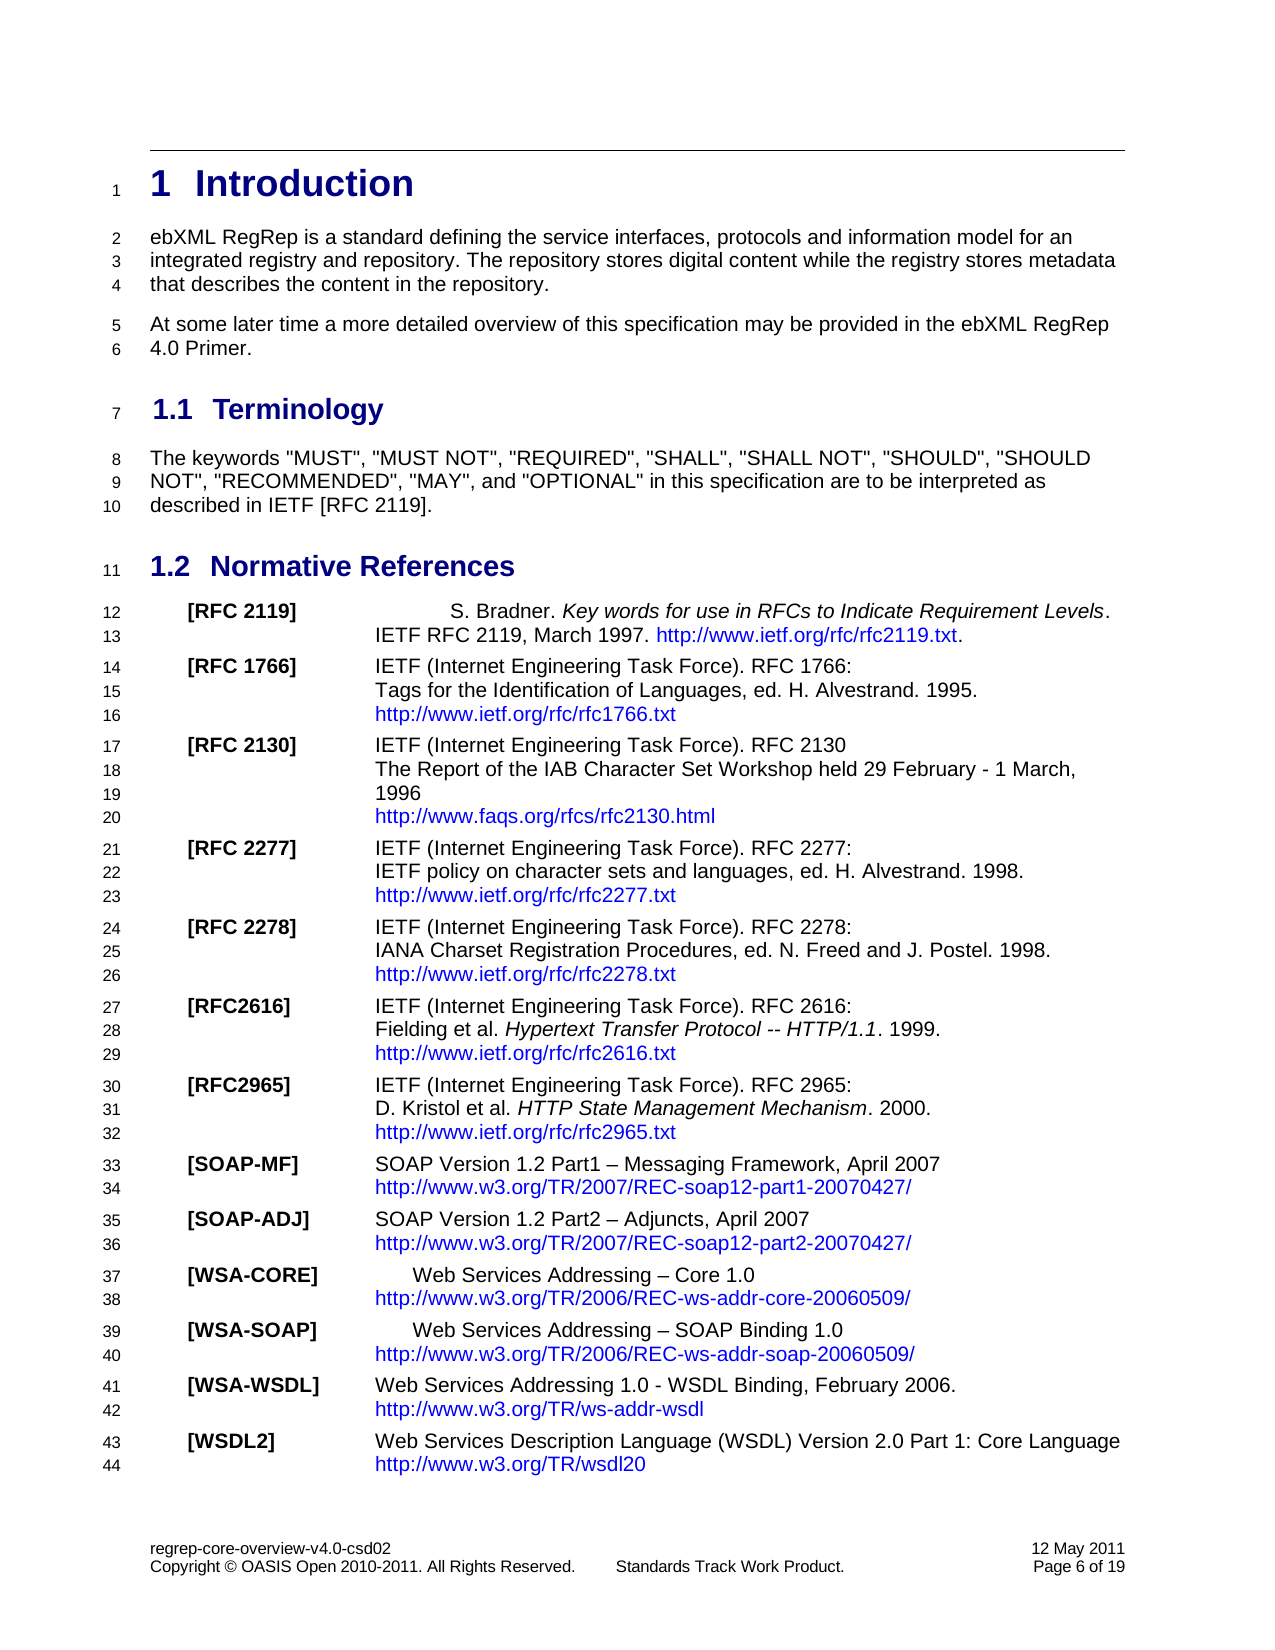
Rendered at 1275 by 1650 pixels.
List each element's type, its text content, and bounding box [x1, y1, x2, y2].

text [WSA-WSDL] Web Services Addressing 1.0 - WSDL Binding, February 2006. http://www.w3.org/TR/ws-addr-wsdl [187, 1374, 1125, 1421]
text [RFC 1766] IETF (Internet Engineering Task Force). RFC 1766: Tags for the Identification of Languages, ed. H. Alvestrand. 1995. http://www.ietf.org/rfc/rfc1766.txt [187, 655, 1125, 726]
text ebXML RegRep is a standard defining the service interfaces, protocols and information model for an integrated registry and repository. The repository stores digital content while the registry stores metadata that describes the content in the repository. [150, 225, 1125, 296]
text [RFC 2277] IETF (Internet Engineering Task Force). RFC 2277: IETF policy on character sets and languages, ed. H. Alvestrand. 1998. http://www.ietf.org/rfc/rfc2277.txt [187, 836, 1125, 907]
text [RFC 2130] IETF (Internet Engineering Task Force). RFC 2130 The Report of the IAB Character Set Workshop held 29 February - 1 March, 1996 http://www.faqs.org/rfcs/rfc2130.html [187, 734, 1125, 828]
text The keywords "MUST", "MUST NOT", "REQUIRED", "SHALL", "SHALL NOT", "SHOULD", "SHOULD NOT", "RECOMMENDED", "MAY", and "OPTIONAL" in this specification are to be interpreted as described in IETF [RFC 2119]. [150, 446, 1125, 517]
text [SOAP-MF] SOAP Version 1.2 Part1 – Messaging Framework, April 2007 http://www.w3.org/TR/2007/REC-soap12-part1-20070427/ [187, 1152, 1125, 1199]
text [WSDL2] Web Services Description Language (WSDL) Version 2.0 Part 1: Core Language http://www.w3.org/TR/wsdl20 [187, 1429, 1125, 1476]
text [RFC 2119] S. Bradner. Key words for use in RFCs to Indicate Requirement Levels. IETF RFC 2119, March 1997. http://www.ietf.org/rfc/rfc2119.txt. [187, 599, 1125, 647]
text [WSA-CORE] Web Services Addressing – Core 1.0 http://www.w3.org/TR/2006/REC-ws-addr-core-20060509/ [187, 1263, 1125, 1310]
text [RFC 2278] IETF (Internet Engineering Task Force). RFC 2278: IANA Charset Registration Procedures, ed. N. Freed and J. Postel. 1998. http://www.ietf.org/rfc/rfc2278.txt [187, 915, 1125, 986]
subtitle Normative References [150, 550, 1125, 583]
text [RFC2616] IETF (Internet Engineering Task Force). RFC 2616: Fielding et al. Hypertext Transfer Protocol -- HTTP/1.1. 1999. http://www.ietf.org/rfc/rfc2616.txt [187, 994, 1125, 1065]
text [RFC2965] IETF (Internet Engineering Task Force). RFC 2965: D. Kristol et al. HTTP State Management Mechanism. 2000. http://www.ietf.org/rfc/rfc2965.txt [187, 1073, 1125, 1144]
text [SOAP-ADJ] SOAP Version 1.2 Part2 – Adjuncts, April 2007 http://www.w3.org/TR/2007/REC-soap12-part2-20070427/ [187, 1208, 1125, 1255]
subtitle Introduction [150, 151, 1125, 204]
text [WSA-SOAP] Web Services Addressing – SOAP Binding 1.0 http://www.w3.org/TR/2006/REC-ws-addr-soap-20060509/ [187, 1318, 1125, 1366]
subtitle Terminology [152, 393, 1125, 426]
text At some later time a more detailed overview of this specification may be provided in the ebXML RegRep 4.0 Primer. [150, 313, 1125, 360]
